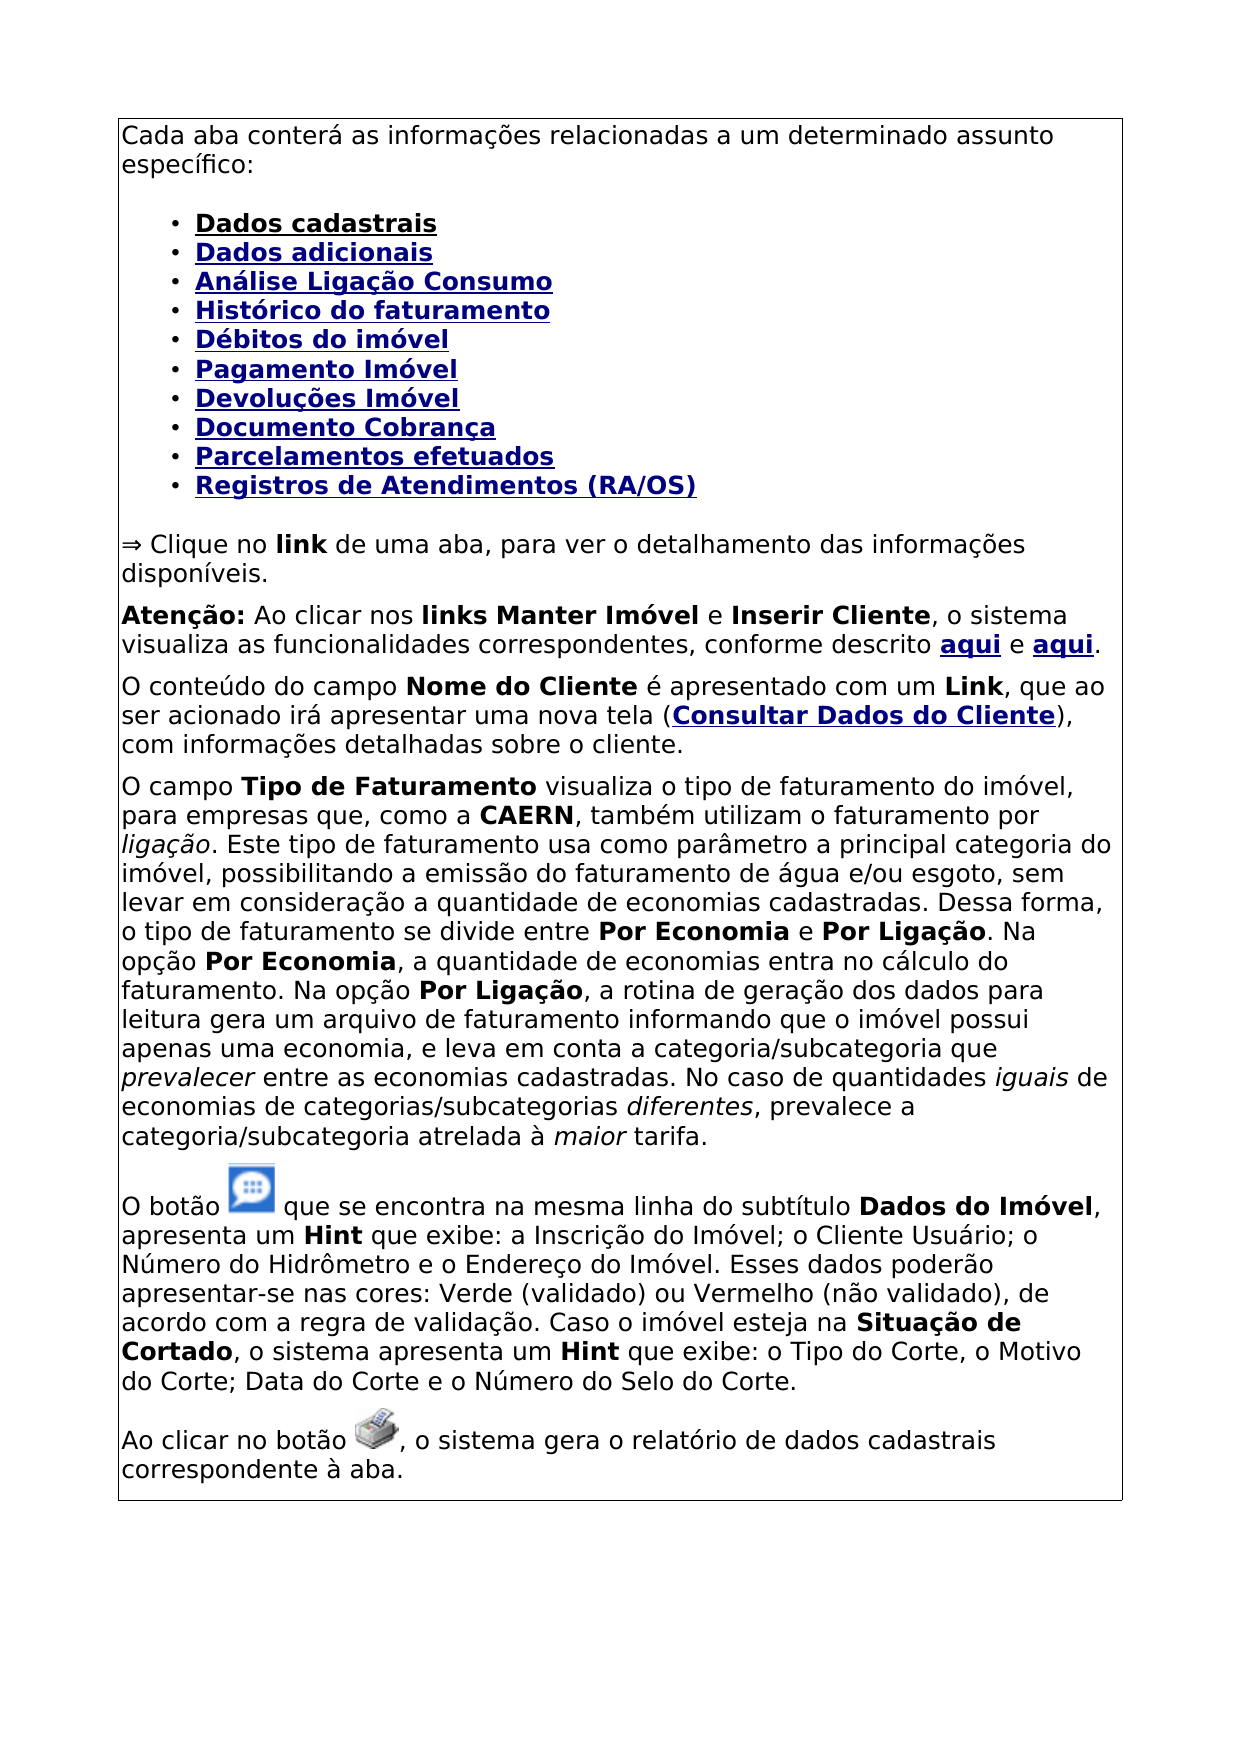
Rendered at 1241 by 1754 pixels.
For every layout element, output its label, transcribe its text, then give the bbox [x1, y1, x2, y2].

picture [355, 1408, 399, 1449]
table_header Cada aba conterá as informações relacionadas a um determinado assunto específico: Dados cadastrais Dados adicionais Análise Ligação Consumo Histórico do faturamento Débitos do imóvel Pagamento Imóvel Devoluções Imóvel Documento Cobrança Parcelamentos efetuados Registros de Atendimentos (RA/OS) ⇒ Clique no link de uma aba, para ver o detalhamento das informações disponíveis. Atenção: Ao clicar nos links Manter Imóvel e Inserir Cliente, o sistema visualiza as funcionalidades correspondentes, conforme descrito aqui e aqui. O conteúdo do campo Nome do Cliente é apresentado com um Link, que ao ser acionado irá apresentar uma nova tela (Consultar Dados do Cliente), com informações detalhadas sobre o cliente. O campo Tipo de Faturamento visualiza o tipo de faturamento do imóvel, para empresas que, como a CAERN, também utilizam o faturamento por ligação. Este tipo de faturamento usa como parâmetro a principal categoria do imóvel, possibilitando a emissão do faturamento de água e/ou esgoto, sem levar em consideração a quantidade de economias cadastradas. Dessa forma, o tipo de faturamento se divide entre Por Economia e Por Ligação. Na opção Por Economia, a quantidade de economias entra no cálculo do faturamento. Na opção Por Ligação, a rotina de geração dos dados para leitura gera um arquivo de faturamento informando que o imóvel possui apenas uma economia, e leva em conta a categoria/subcategoria que prevalecer entre as economias cadastradas. No caso de quantidades iguais de economias de categorias/subcategorias diferentes, prevalece a categoria/subcategoria atrelada à maior tarifa. O botão que se encontra na mesma linha do subtítulo Dados do Imóvel, apresenta um Hint que exibe: a Inscrição do Imóvel; o Cliente Usuário; o Número do Hidrômetro e o Endereço do Imóvel. Esses dados poderão apresentar-se nas cores: Verde (validado) ou Vermelho (não validado), de acordo com a regra de validação. Caso o imóvel esteja na Situação de Cortado, o sistema apresenta um Hint que exibe: o Tipo do Corte, o Motivo do Corte; Data do Corte e o Número do Selo do Corte. Ao clicar no botão , o sistema gera o relatório de dados cadastrais correspondente à aba. [119, 119, 1122, 1499]
picture [228, 1163, 275, 1215]
